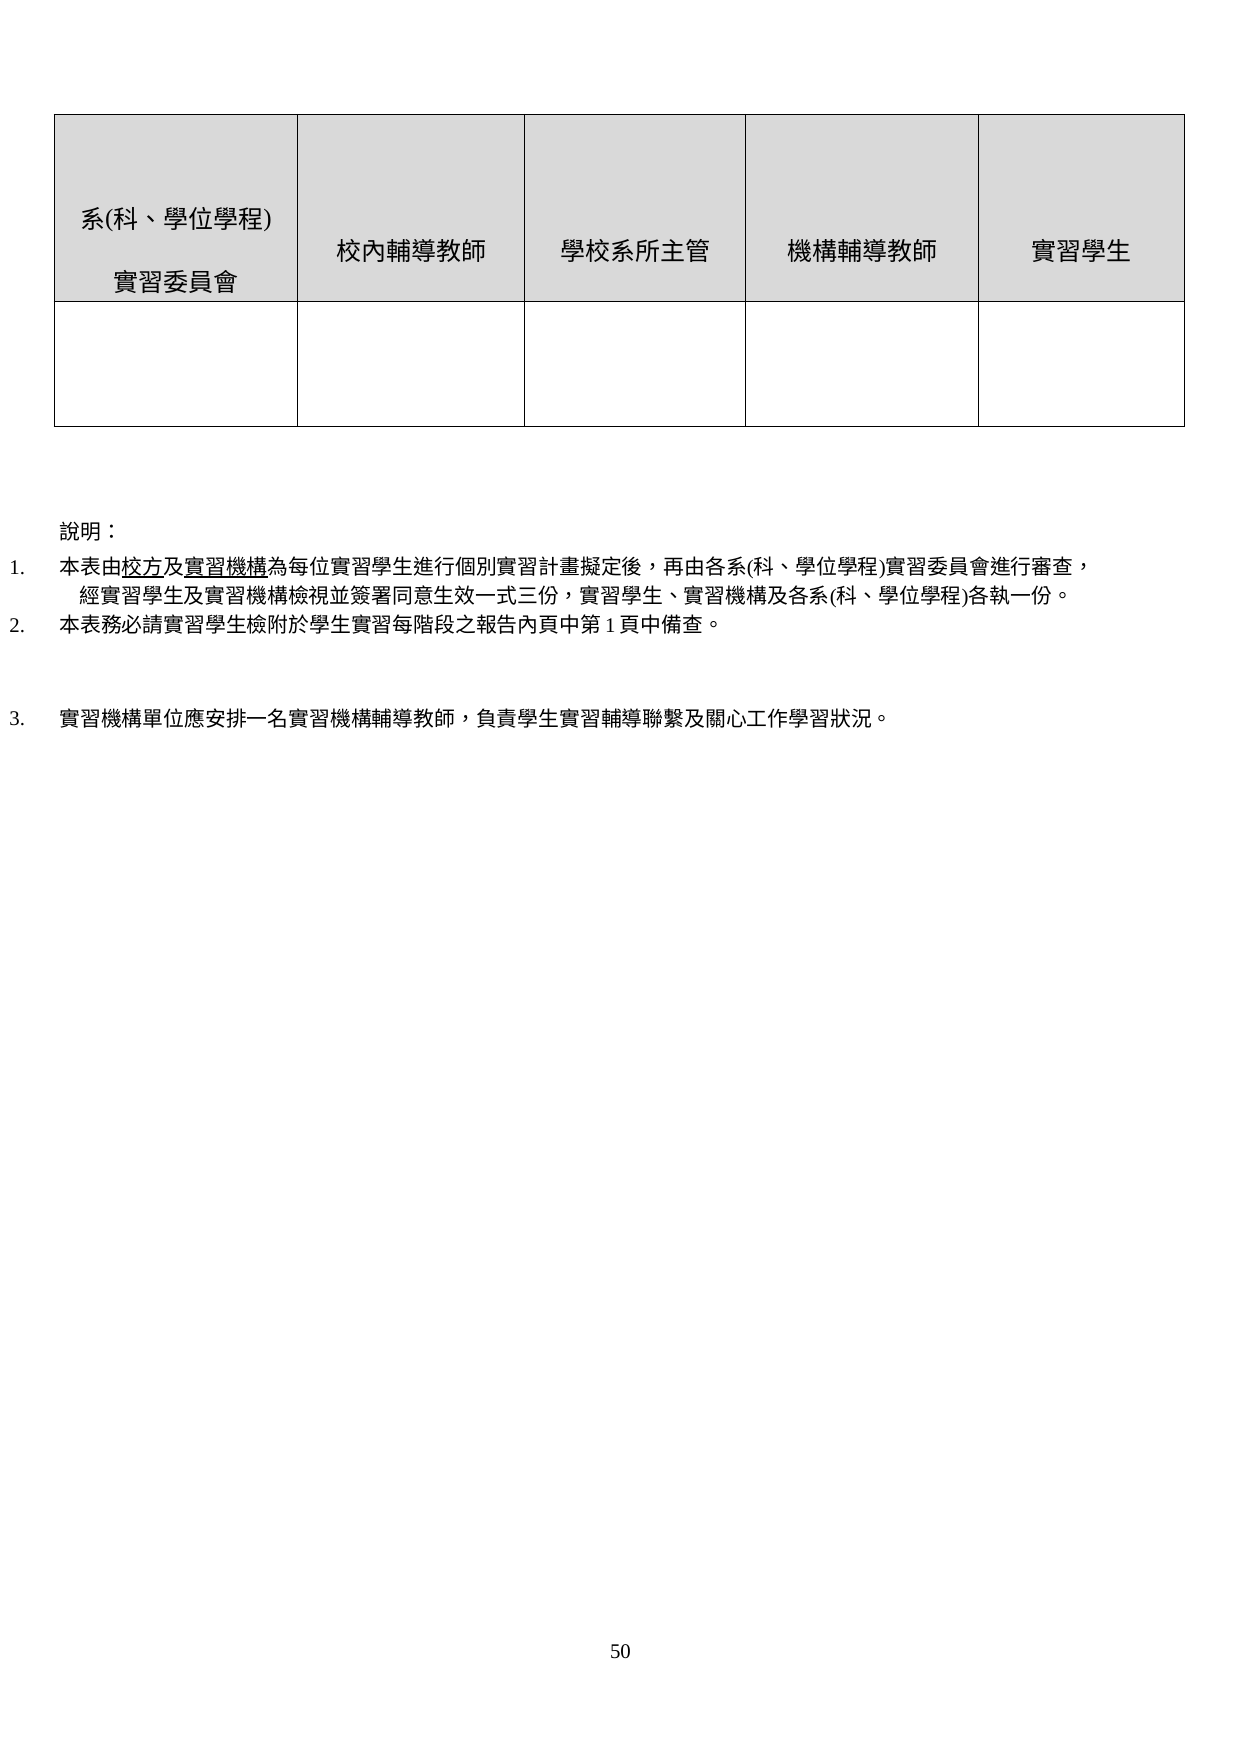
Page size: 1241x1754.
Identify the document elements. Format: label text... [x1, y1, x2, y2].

list 本表務必請實習學生檢附於學生實習每階段之報告內頁中第1頁中備查。 [9, 609, 1225, 639]
text 經實習學生及實習機構檢視並簽署同意生效一式三份，實習學生、實習機構及各系(科、學位學程)各執一份。 [79, 580, 1225, 609]
table_cell 校內輔導教師 [298, 115, 524, 301]
list 本表由校方及實習機構為每位實習學生進行個別實習計畫擬定後，再由各系(科、學位學程)實習委員會進行審查， [9, 551, 1225, 580]
table_cell 系(科、學位學程) 實習委員會 [55, 115, 297, 301]
table_cell [525, 302, 745, 426]
list 實習機構單位應安排一名實習機構輔導教師，負責學生實習輔導聯繫及關心工作學習狀況。 [9, 676, 1181, 801]
table_cell 實習學生 [979, 115, 1184, 301]
table_cell [746, 302, 978, 426]
table_cell 機構輔導教師 [746, 115, 978, 301]
table_cell [979, 302, 1184, 426]
table_cell [55, 302, 297, 426]
table_cell 學校系所主管 [525, 115, 745, 301]
text 說明： [59, 489, 1181, 551]
table_cell [298, 302, 524, 426]
